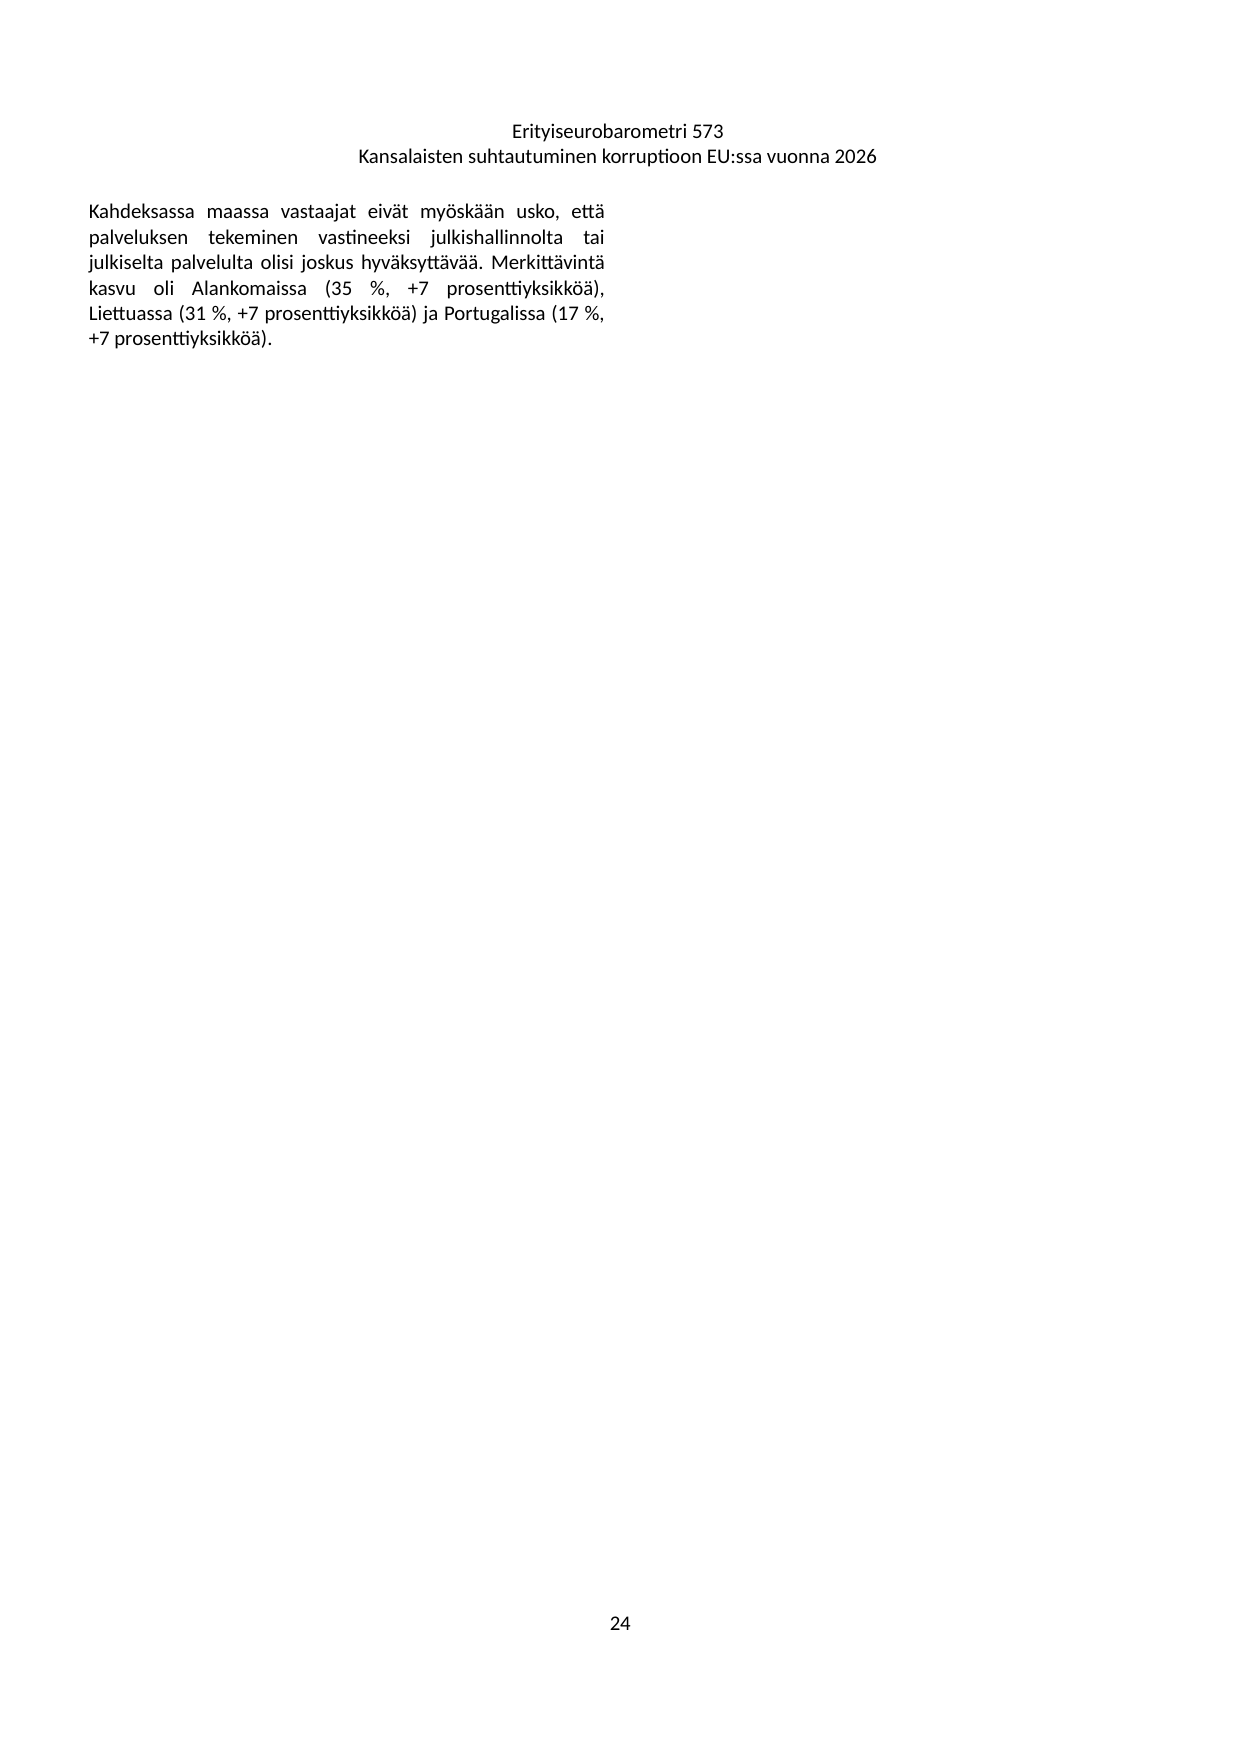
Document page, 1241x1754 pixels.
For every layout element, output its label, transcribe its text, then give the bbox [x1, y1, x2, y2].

text Kahdeksassa maassa vastaajat eivät myöskään usko, että palveluksen tekeminen vastineeksi julkishallinnolta tai julkiselta palvelulta olisi joskus hyväksyttävää. Merkittävintä kasvu oli Alankomaissa (35 %, +7 prosenttiyksikköä), Liettuassa (31 %, +7 prosenttiyksikköä) ja Portugalissa (17 %, +7 prosenttiyksikköä). [88, 198, 605, 351]
